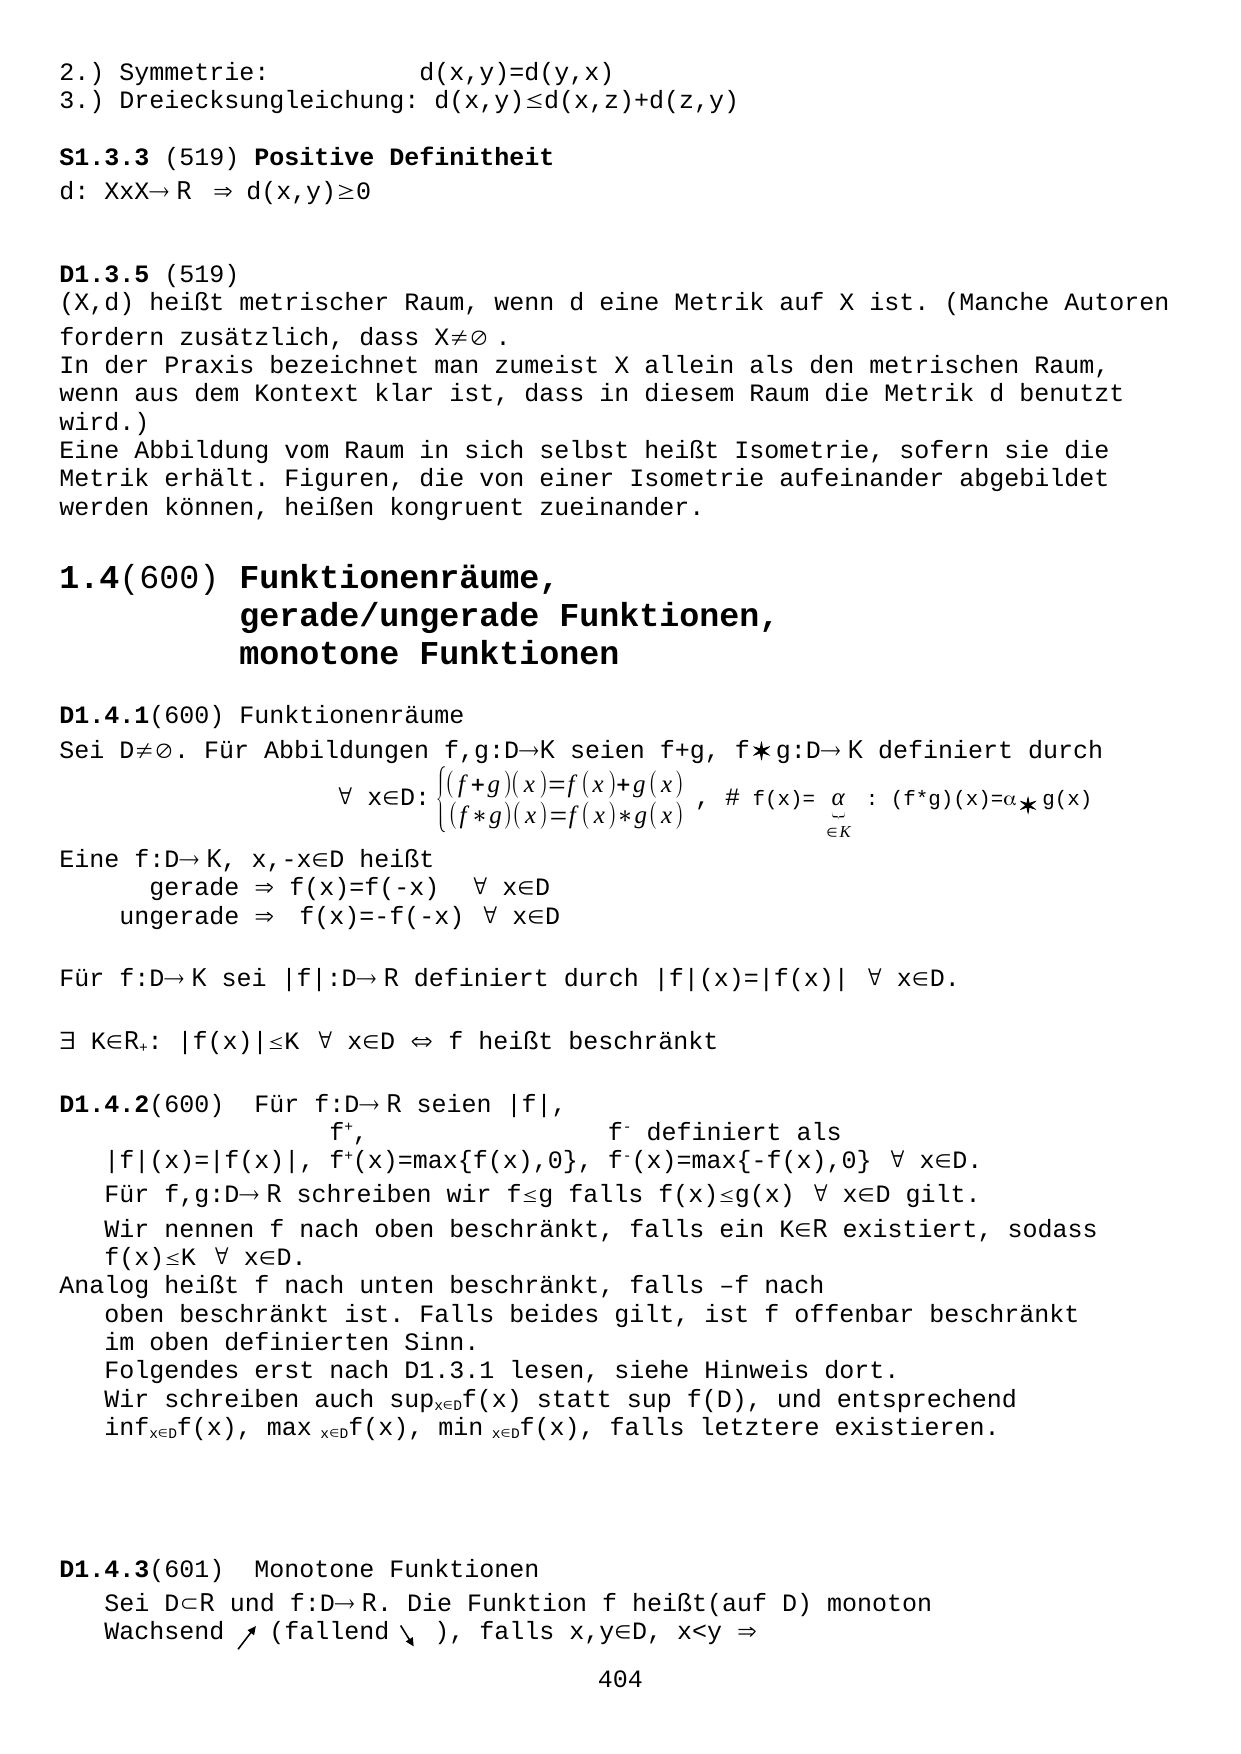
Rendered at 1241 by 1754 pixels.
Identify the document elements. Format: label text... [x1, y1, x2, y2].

text Wir schreiben auch supxDf(x) statt sup f(D), und entsprechend [59, 1386, 1181, 1415]
text Eine f:D K, x,-xD heißt gerade  f(x)=f(-x)  xD [59, 841, 1181, 903]
text  xD:, # f(x)=: (f*g)(x)=g(x) [59, 766, 1181, 841]
text monotone Funktionen [59, 637, 1181, 675]
text f+, f- definiert als [59, 1119, 1181, 1148]
text D1.3.5 (519) (X,d)0 = 1 2 d ( x , x ) ≤ 1 2 ( d ( x , y ) + d ( y , x ) ) = 1 2 ( d ( x , y ) + d ( x , y ) ) = d ( x , y ) . {\displaystyle 0={\frac {1}{2}}d(x,x)\leq {\frac {1}{2}}(d(x,y)+d(y,x))={\frac {1}{2}}(d(x,y)+d(x,y))=d(x,y).} ( X , d ) {\displaystyle (X,d)} heißt metrischer Raum, wenn d {\displaystyle d} d eine Metrik auf XX {\displaystyle X} ist. (Manche Autoren fordern zusätzlich, dass X X {\displaystyle X} . In der Praxis bezeichnet man zumeist X {\displaystyle X} X allein als den metrischen Raum, wenn aus dem Kontext klar ist, dass in diesem Raum die Metrik d {\displaystyle d} d benutzt wird.) Eine Abbildung vom Raum in sich selbst heißt Isometrie, sofern sie die Metrik erhält. Figuren, die von einer Isometrie aufeinander abgebildet werden können, heißen kongruent zueinander. [59, 262, 1181, 522]
text Für f:D K sei |f|:D R definiert durch |f|(x)=|f(x)|  xD. [59, 960, 1181, 994]
text D1.4.3(601) Monotone Funktionen [59, 1556, 1181, 1585]
text D1.4.1(600) Funktionenräume [59, 703, 1181, 731]
text Folgendes erst nach D1.3.1 lesen, siehe Hinweis dort. [59, 1358, 1181, 1386]
text f(x)K  xD. [59, 1245, 1181, 1273]
text ungerade  f(x)=-f(-x)  xD [59, 903, 1181, 932]
text 1.4(600) Funktionenräume, gerade/ungerade Funktionen, [59, 561, 1181, 637]
text im oben definierten Sinn. [59, 1330, 1181, 1358]
text Wachsend (fallend ), falls x,yD, x<y  [59, 1619, 1181, 1647]
text Sei DR und f:D R. Die Funktion f heißt(auf D) monoton [59, 1585, 1181, 1619]
text infxDf(x), max xDf(x), min xDf(x), falls letztere existieren. [59, 1415, 1181, 1443]
text oben beschränkt ist. Falls beides gilt, ist f offenbar beschränkt [59, 1301, 1181, 1330]
text D1.4.2(600) Für f:D R seien |f|, [59, 1085, 1181, 1119]
text Wir nennen f nach oben beschränkt, falls ein KR existiert, sodass [59, 1210, 1181, 1245]
text Analog heißt f nach unten beschränkt, falls –f nach [59, 1273, 1181, 1301]
text  KR+: |f(x)|K  xD  f heißt beschränkt [59, 1023, 1181, 1057]
text Für f,g:D R schreiben wir fg falls f(x)g(x)  xD gilt. [59, 1176, 1181, 1210]
text |f|(x)=|f(x)|, f+(x)=max{f(x),0}, f-(x)=max{-f(x),0}  xD. [59, 1148, 1181, 1176]
text D1.3.4 (519)Sei X {\displaystyle X} X eine beliebige Menge. Eine Abbildung d : X × X → R {\displaystyle d\colon X\times X\to \mathbb {R} } d: XxX R, heißt Metrik auf X {\displaystyle X} X, wenn für beliebige x {\displaystyle x} x,y,zX, y {\displaystyle y} z {\displaystyle z} X {\displaystyle X} die folgenden Axiome erfüllt sind: 1.) d(x,y)=0  x=y 2.) Symmetrie: d(x,y)=d(y,x) 3.) Dreiecksungleichung: d(x,y)d(x,z)+d(z,y) S1.3.3 (519) Positive Definitheit d: XxX R  d(x,y)0 [59, 59, 1181, 241]
text Sei D. Für Abbildungen f,g:DK seien f+g, fg:D K definiert durch [59, 731, 1181, 766]
